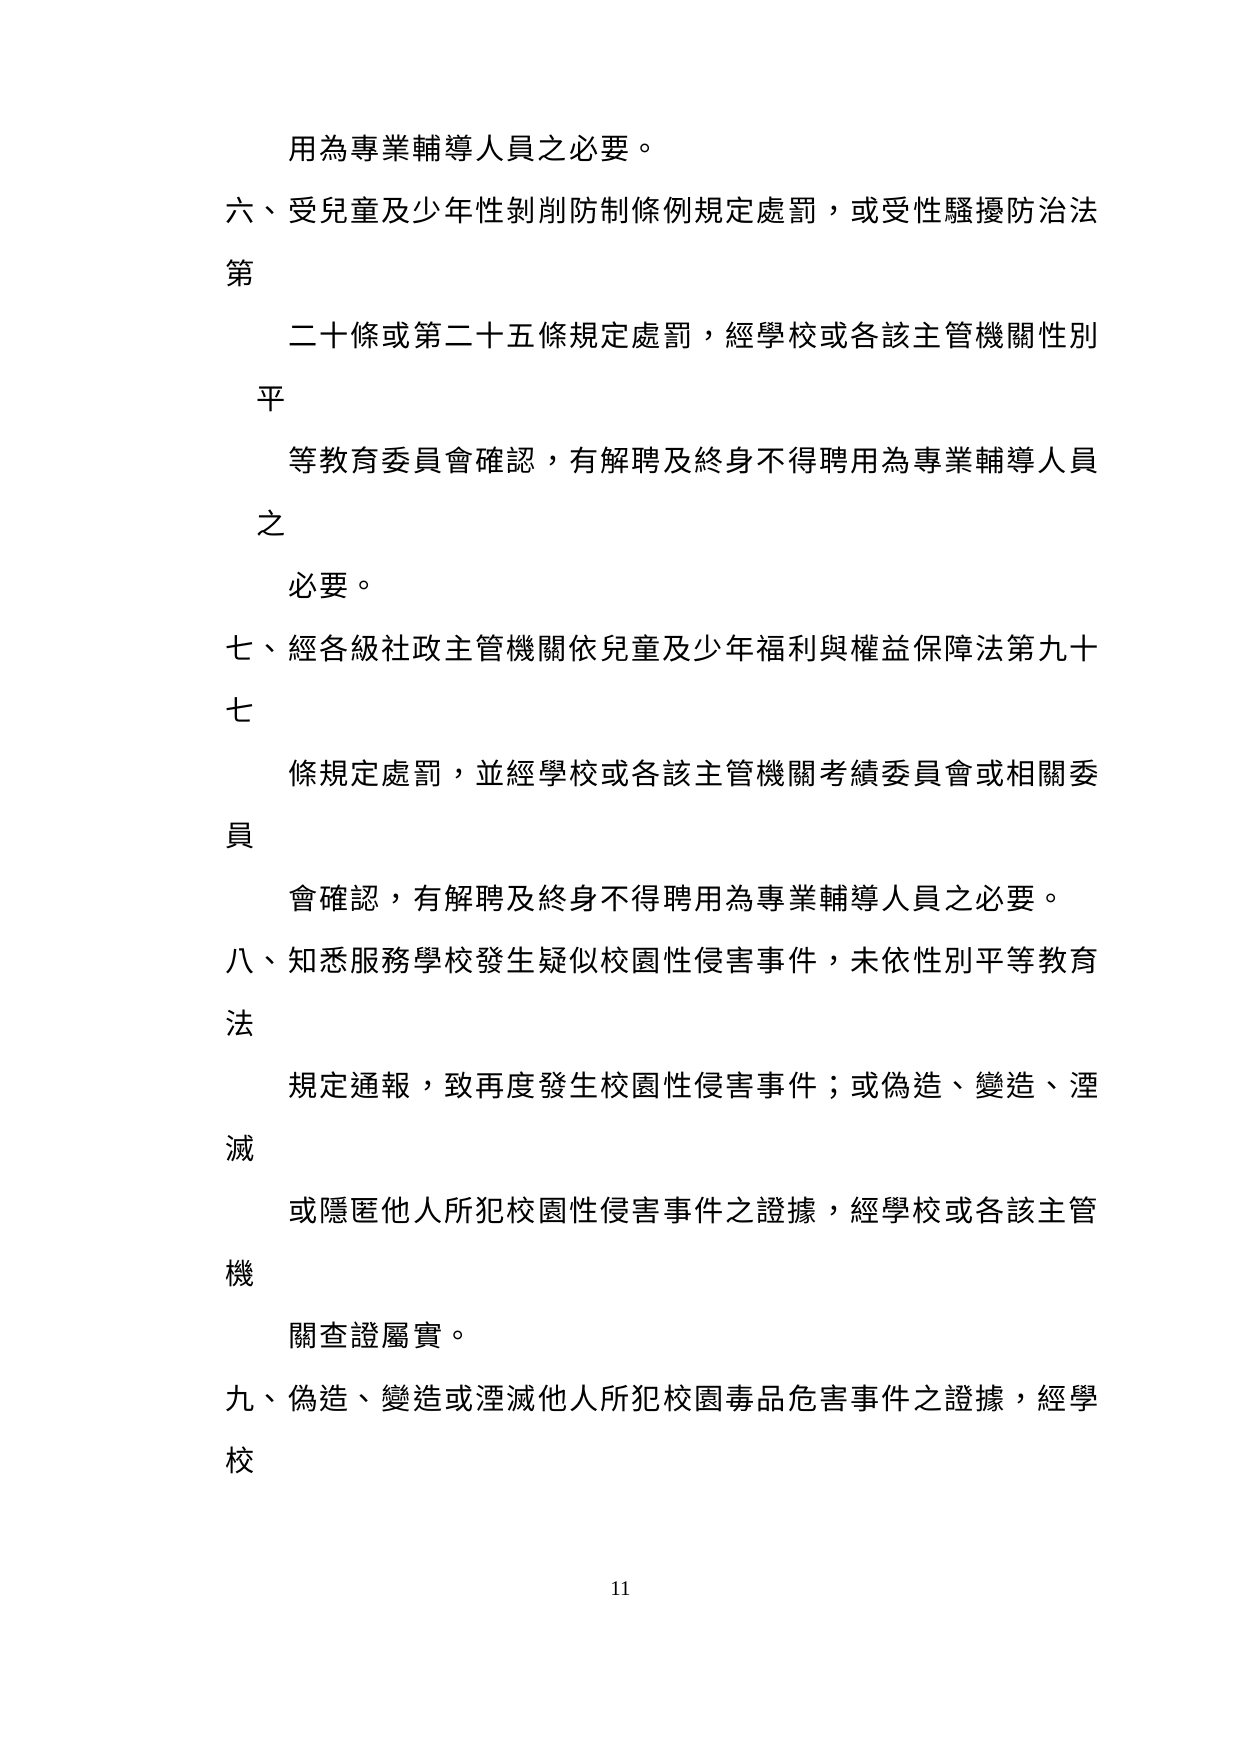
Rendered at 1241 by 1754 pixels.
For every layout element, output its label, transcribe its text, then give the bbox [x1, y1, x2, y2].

text 關查證屬實。 九、偽造、變造或湮滅他人所犯校園毒品危害事件之證據，經學校 [223, 1292, 1120, 1480]
text 或隱匿他人所犯校園性侵害事件之證據，經學校或各該主管機 [223, 1167, 1120, 1292]
text 會確認，有解聘及終身不得聘用為專業輔導人員之必要。 八、知悉服務學校發生疑似校園性侵害事件，未依性別平等教育法 [223, 855, 1120, 1042]
text 用為專業輔導人員之必要。 六、受兒童及少年性剝削防制條例規定處罰，或受性騷擾防治法第 [223, 105, 1120, 292]
text 規定通報，致再度發生校園性侵害事件；或偽造、變造、湮滅 [223, 1042, 1120, 1167]
text 等教育委員會確認，有解聘及終身不得聘用為專業輔導人員之 [253, 417, 1120, 542]
text 條規定處罰，並經學校或各該主管機關考績委員會或相關委員 [223, 730, 1120, 855]
text 必要。 七、經各級社政主管機關依兒童及少年福利與權益保障法第九十七 [223, 542, 1120, 730]
text 二十條或第二十五條規定處罰，經學校或各該主管機關性別平 [253, 292, 1120, 417]
